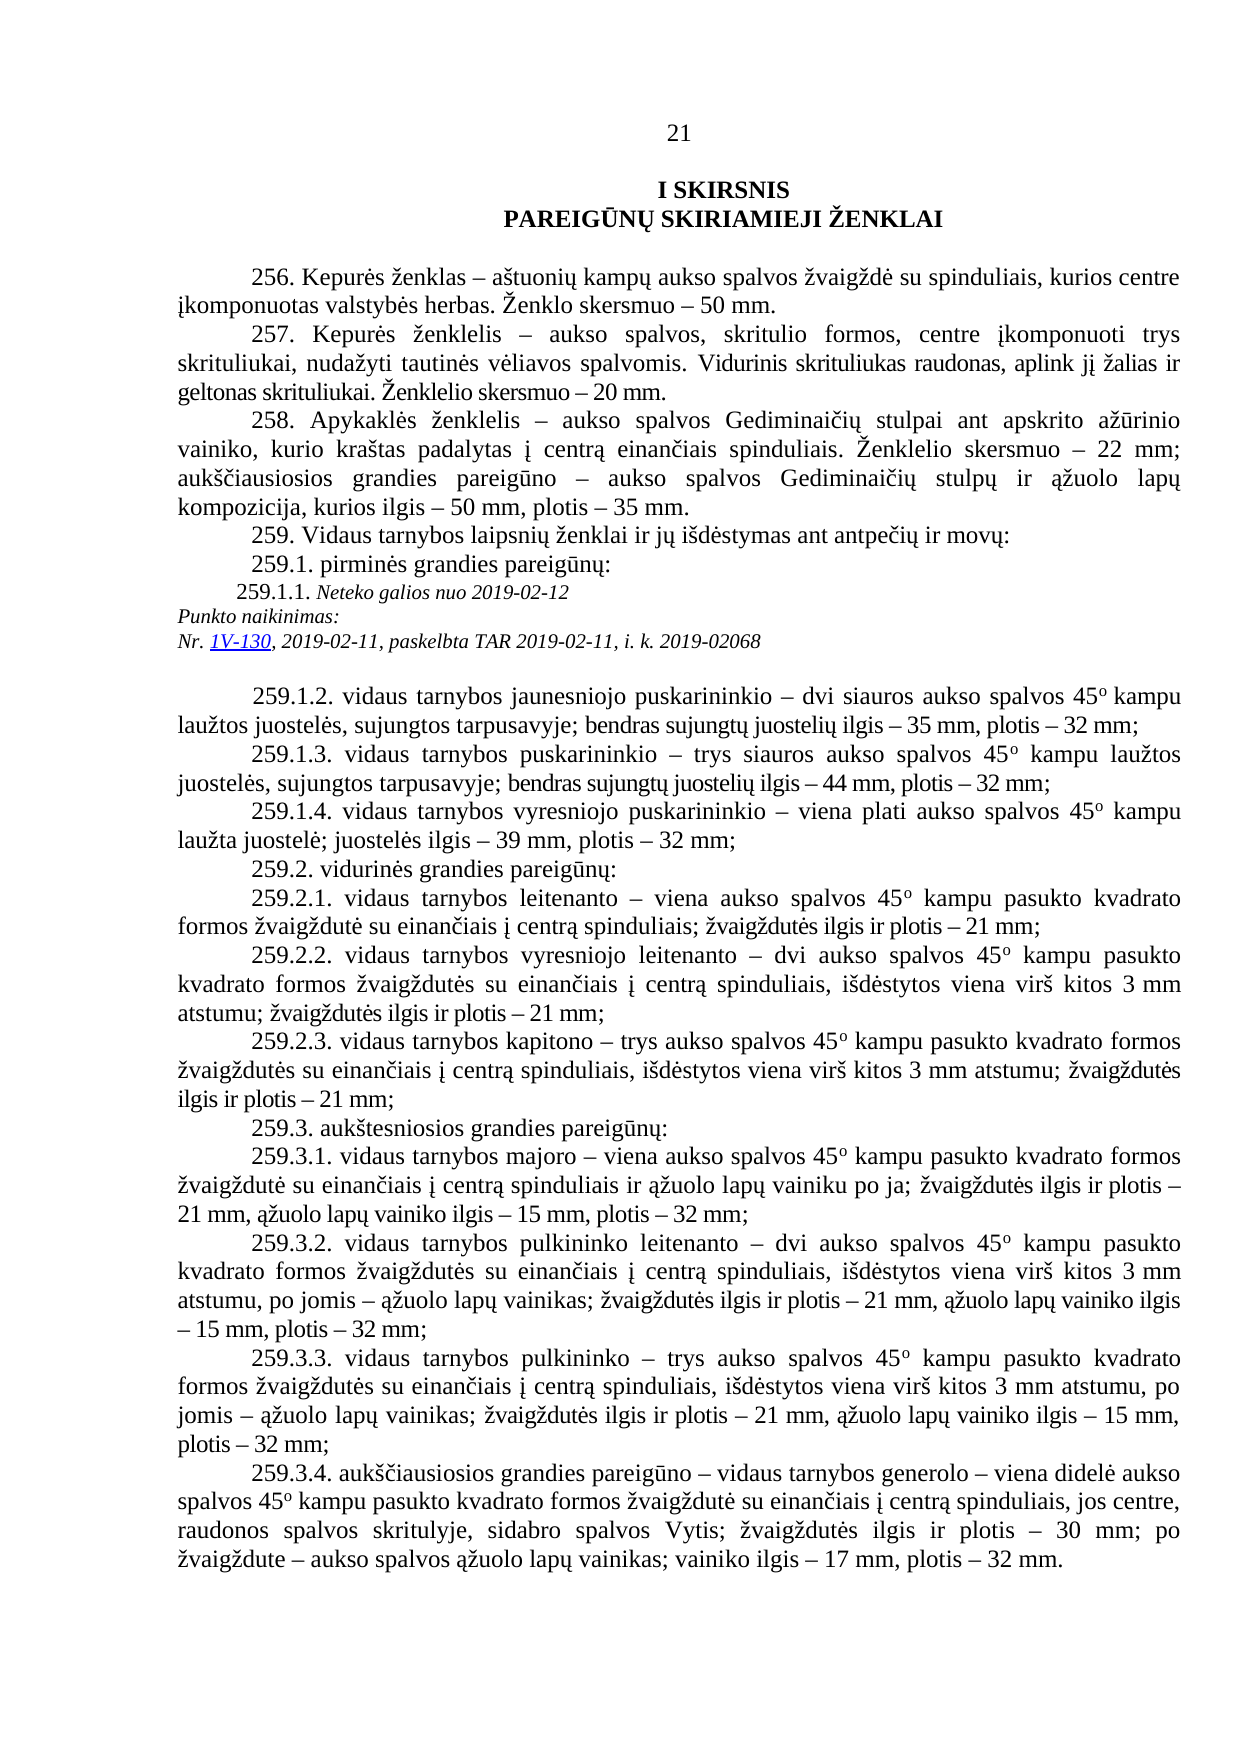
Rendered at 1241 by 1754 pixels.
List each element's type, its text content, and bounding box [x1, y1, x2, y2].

subtitle PAREIGŪNŲ SKIRIAMIEJI ŽENKLAI [177, 204, 1181, 233]
text 259.3.3. vidaus tarnybos pulkininko – trys aukso spalvos 45o kampu pasukto kvadrato formos žvaigždutės su einančiais į centrą spinduliais, išdėstytos viena virš kitos 3 mm atstumu, po jomis – ąžuolo lapų vainikas; žvaigždutės ilgis ir plotis – 21 mm, ąžuolo lapų vainiko ilgis – 15 mm, plotis – 32 mm; [177, 1343, 1181, 1458]
text 258. Apykaklės ženklelis – aukso spalvos Gediminaičių stulpai ant apskrito ažūrinio vainiko, kurio kraštas padalytas į centrą einančiais spinduliais. Ženklelio skersmuo – 22 mm; aukščiausiosios grandies pareigūno – aukso spalvos Gediminaičių stulpų ir ąžuolo lapų kompozicija, kurios ilgis – 50 mm, plotis – 35 mm. [177, 406, 1181, 521]
text 259.2. vidurinės grandies pareigūnų: [177, 854, 1181, 883]
text 259. Vidaus tarnybos laipsnių ženklai ir jų išdėstymas ant antpečių ir movų: [177, 521, 1181, 549]
text 259.2.2. vidaus tarnybos vyresniojo leitenanto – dvi aukso spalvos 45o kampu pasukto kvadrato formos žvaigždutės su einančiais į centrą spinduliais, išdėstytos viena virš kitos 3 mm atstumu; žvaigždutės ilgis ir plotis – 21 mm; [177, 940, 1181, 1026]
text 259.2.3. vidaus tarnybos kapitono – trys aukso spalvos 45o kampu pasukto kvadrato formos žvaigždutės su einančiais į centrą spinduliais, išdėstytos viena virš kitos 3 mm atstumu; žvaigždutės ilgis ir plotis – 21 mm; [177, 1026, 1181, 1113]
text 259.1.3. vidaus tarnybos puskarininkio – trys siauros aukso spalvos 45o kampu laužtos juostelės, sujungtos tarpusavyje; bendras sujungtų juostelių ilgis – 44 mm, plotis – 32 mm; [177, 739, 1181, 796]
subtitle I SKIRSNIS [177, 176, 1181, 204]
text 259.1. pirminės grandies pareigūnų: [177, 549, 1181, 578]
text 259.3. aukštesniosios grandies pareigūnų: [177, 1113, 1181, 1141]
text 259.1.4. vidaus tarnybos vyresniojo puskarininkio – viena plati aukso spalvos 45o kampu laužta juostelė; juostelės ilgis – 39 mm, plotis – 32 mm; [177, 796, 1181, 854]
text 259.3.1. vidaus tarnybos majoro – viena aukso spalvos 45o kampu pasukto kvadrato formos žvaigždutė su einančiais į centrą spinduliais ir ąžuolo lapų vainiku po ja; žvaigždutės ilgis ir plotis – 21 mm, ąžuolo lapų vainiko ilgis – 15 mm, plotis – 32 mm; [177, 1141, 1181, 1228]
text 259.2.1. vidaus tarnybos leitenanto – viena aukso spalvos 45o kampu pasukto kvadrato formos žvaigždutė su einančiais į centrą spinduliais; žvaigždutės ilgis ir plotis – 21 mm; [177, 883, 1181, 940]
text 257. Kepurės ženklelis – aukso spalvos, skritulio formos, centre įkomponuoti trys skrituliukai, nudažyti tautinės vėliavos spalvomis. Vidurinis skrituliukas raudonas, aplink jį žalias ir geltonas skrituliukai. Ženklelio skersmuo – 20 mm. [177, 319, 1181, 406]
text Nr. 1V-130, 2019-02-11, paskelbta TAR 2019-02-11, i. k. 2019-02068 [177, 628, 1181, 653]
text 259.3.2. vidaus tarnybos pulkininko leitenanto – dvi aukso spalvos 45o kampu pasukto kvadrato formos žvaigždutės su einančiais į centrą spinduliais, išdėstytos viena virš kitos 3 mm atstumu, po jomis – ąžuolo lapų vainikas; žvaigždutės ilgis ir plotis – 21 mm, ąžuolo lapų vainiko ilgis – 15 mm, plotis – 32 mm; [177, 1228, 1181, 1343]
text 256. Kepurės ženklas – aštuonių kampų aukso spalvos žvaigždė su spinduliais, kurios centre įkomponuotas valstybės herbas. Ženklo skersmuo – 50 mm. [177, 262, 1181, 319]
text 259.1.2. vidaus tarnybos jaunesniojo puskarininkio – dvi siauros aukso spalvos 45o kampu laužtos juostelės, sujungtos tarpusavyje; bendras sujungtų juostelių ilgis – 35 mm, plotis – 32 mm; [177, 681, 1181, 739]
text 259.1.1. Neteko galios nuo 2019-02-12 [177, 578, 1181, 604]
text 259.3.4. aukščiausiosios grandies pareigūno – vidaus tarnybos generolo – viena didelė aukso spalvos 45o kampu pasukto kvadrato formos žvaigždutė su einančiais į centrą spinduliais, jos centre, raudonos spalvos skritulyje, sidabro spalvos Vytis; žvaigždutės ilgis ir plotis – 30 mm; po žvaigždute – aukso spalvos ąžuolo lapų vainikas; vainiko ilgis – 17 mm, plotis – 32 mm. [177, 1458, 1181, 1573]
text Punkto naikinimas: [177, 604, 1181, 628]
